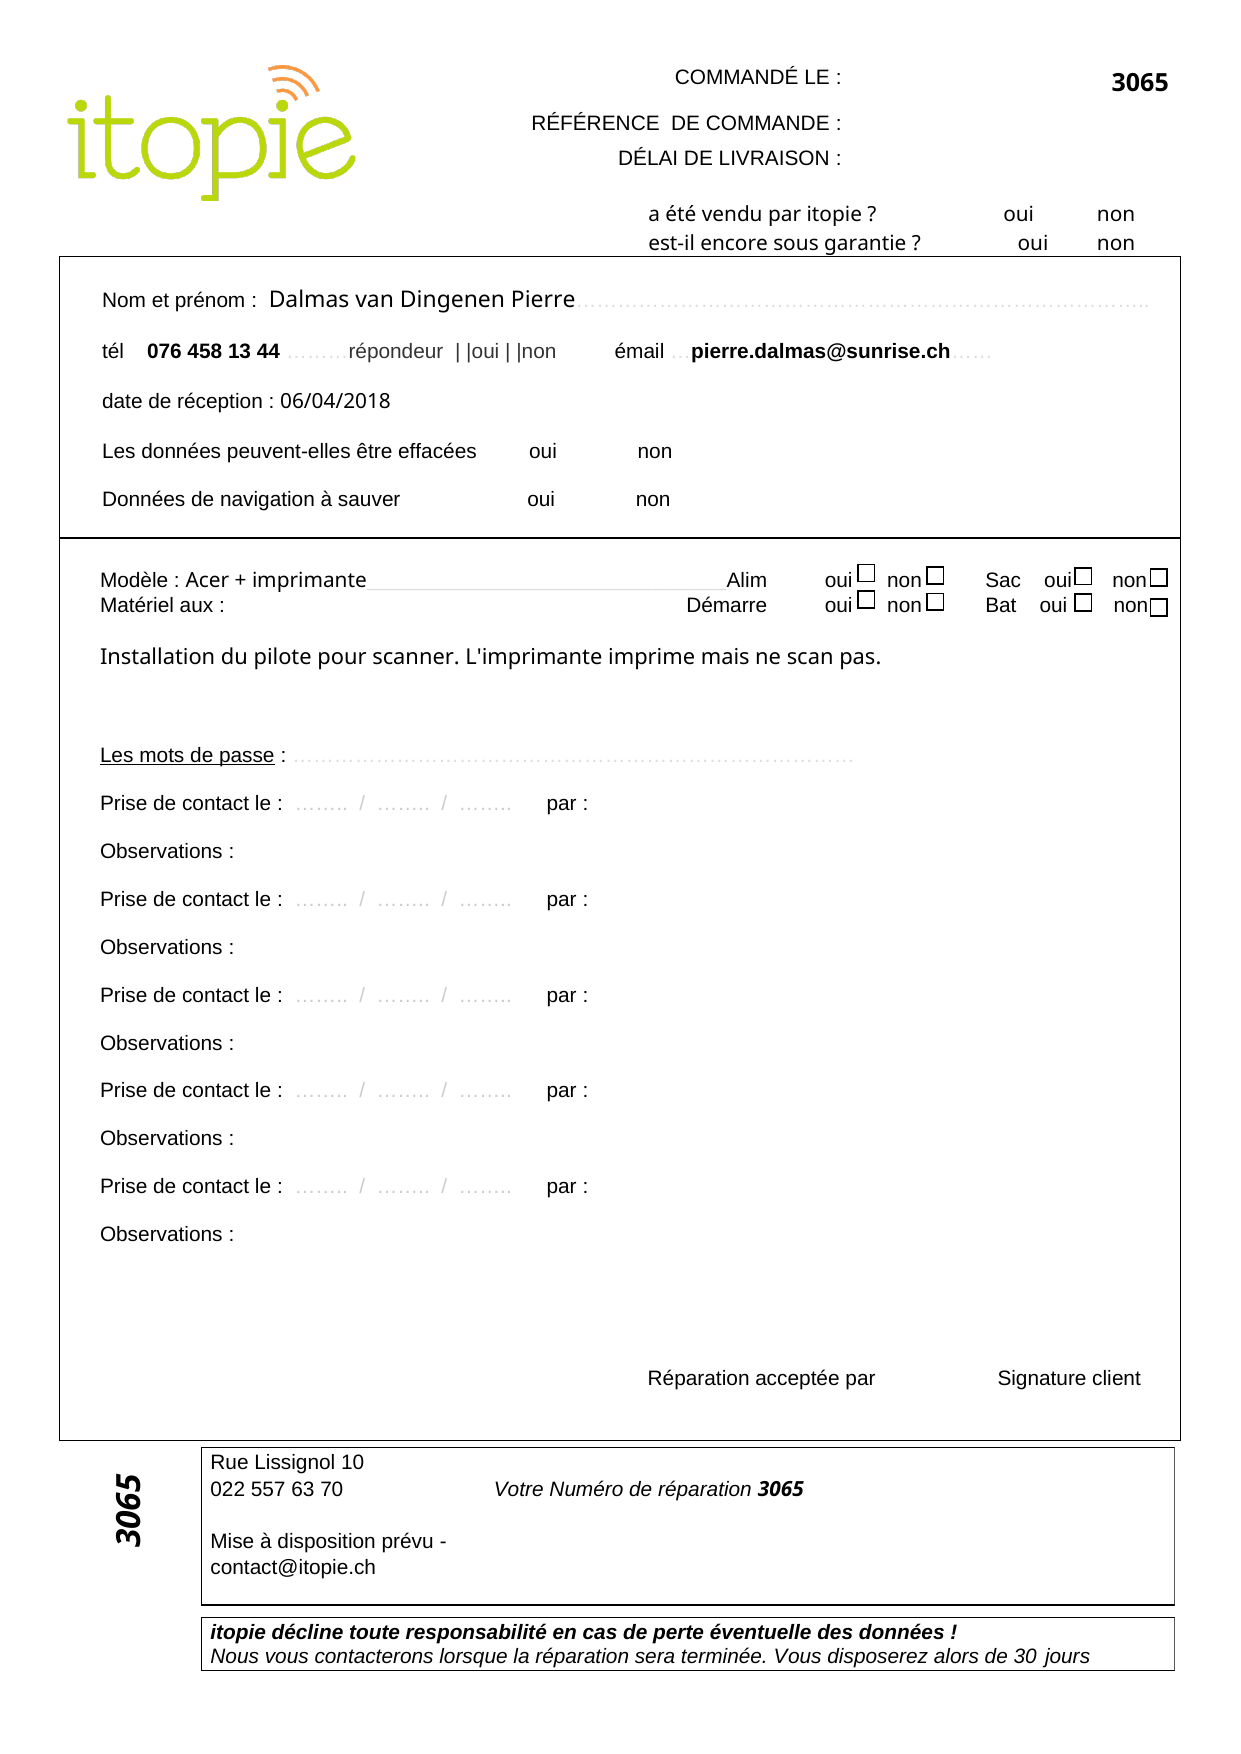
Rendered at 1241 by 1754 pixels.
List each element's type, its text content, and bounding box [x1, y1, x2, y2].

table_cell [847, 105, 1180, 140]
table_cell [847, 140, 1180, 175]
text Observations : [60, 1123, 1180, 1150]
table_header 3065 [847, 59, 1180, 104]
text Prise de contact le : …….. / …….. / …….. par : [60, 1171, 1180, 1198]
text Les mots de passe : ……………………………………………………………………… [60, 740, 1180, 767]
text Modèle : Acer + imprimante Alim oui non Sac oui non [879, 562, 925, 590]
text Nom et prénom : Dalmas van Dingenen Pierre……………………………………………………………………….. [60, 280, 1180, 314]
text Observations : [60, 931, 1180, 958]
table_cell itopie décline toute responsabilité en cas de perte éventuelle des données ! Nous vous contacterons lorsque la réparation sera terminée. Vous disposerez alors de 30 jours [195, 1611, 1180, 1677]
text Prise de contact le : …….. / …….. / …….. par : [60, 788, 1180, 815]
text date de réception : 06/04/2018 [60, 383, 1180, 415]
text Prise de contact le : …….. / …….. / …….. par : [60, 1075, 1180, 1102]
text a été vendu par itopie ? oui non [59, 199, 1181, 228]
table_header 3065 [59, 1441, 195, 1677]
table_header COMMANDÉ LE : [490, 59, 847, 104]
table_header Rue Lissignol 10 022 557 63 70 Votre Numéro de réparation 3065 Mise à disposition prévu - contact@itopie.ch [195, 1441, 1180, 1611]
table_cell RÉFÉRENCE DE COMMANDE : [490, 105, 847, 140]
text tél 076 458 13 44 ………répondeur | |oui | |non émail …pierre.dalmas@sunrise.ch…… [60, 335, 1180, 362]
text Observations : [60, 1219, 1180, 1246]
text Prise de contact le : …….. / …….. / …….. par : [60, 883, 1180, 911]
text Modèle : Acer + imprimante Alim oui non Sac oui non [60, 562, 856, 590]
picture [67, 65, 356, 201]
text Données de navigation à sauver oui non [60, 484, 1180, 511]
text Matériel aux : Démarre oui non Bat oui non [60, 590, 1180, 617]
text Les données peuvent-elles être effacées oui non [60, 436, 1180, 463]
text Installation du pilote pour scanner. L'imprimante imprime mais ne scan pas. [60, 638, 1180, 671]
text Prise de contact le : …….. / …….. / …….. par : [60, 979, 1180, 1006]
text Observations : [60, 1027, 1180, 1054]
text Réparation acceptée par Signature client [60, 1363, 1180, 1390]
text Observations : [60, 836, 1180, 863]
text est-il encore sous garantie ? oui non [59, 228, 1181, 256]
table_cell DÉLAI DE LIVRAISON : [490, 140, 847, 175]
text Modèle : Acer + imprimante Alim oui non Sac oui non [948, 562, 1180, 590]
